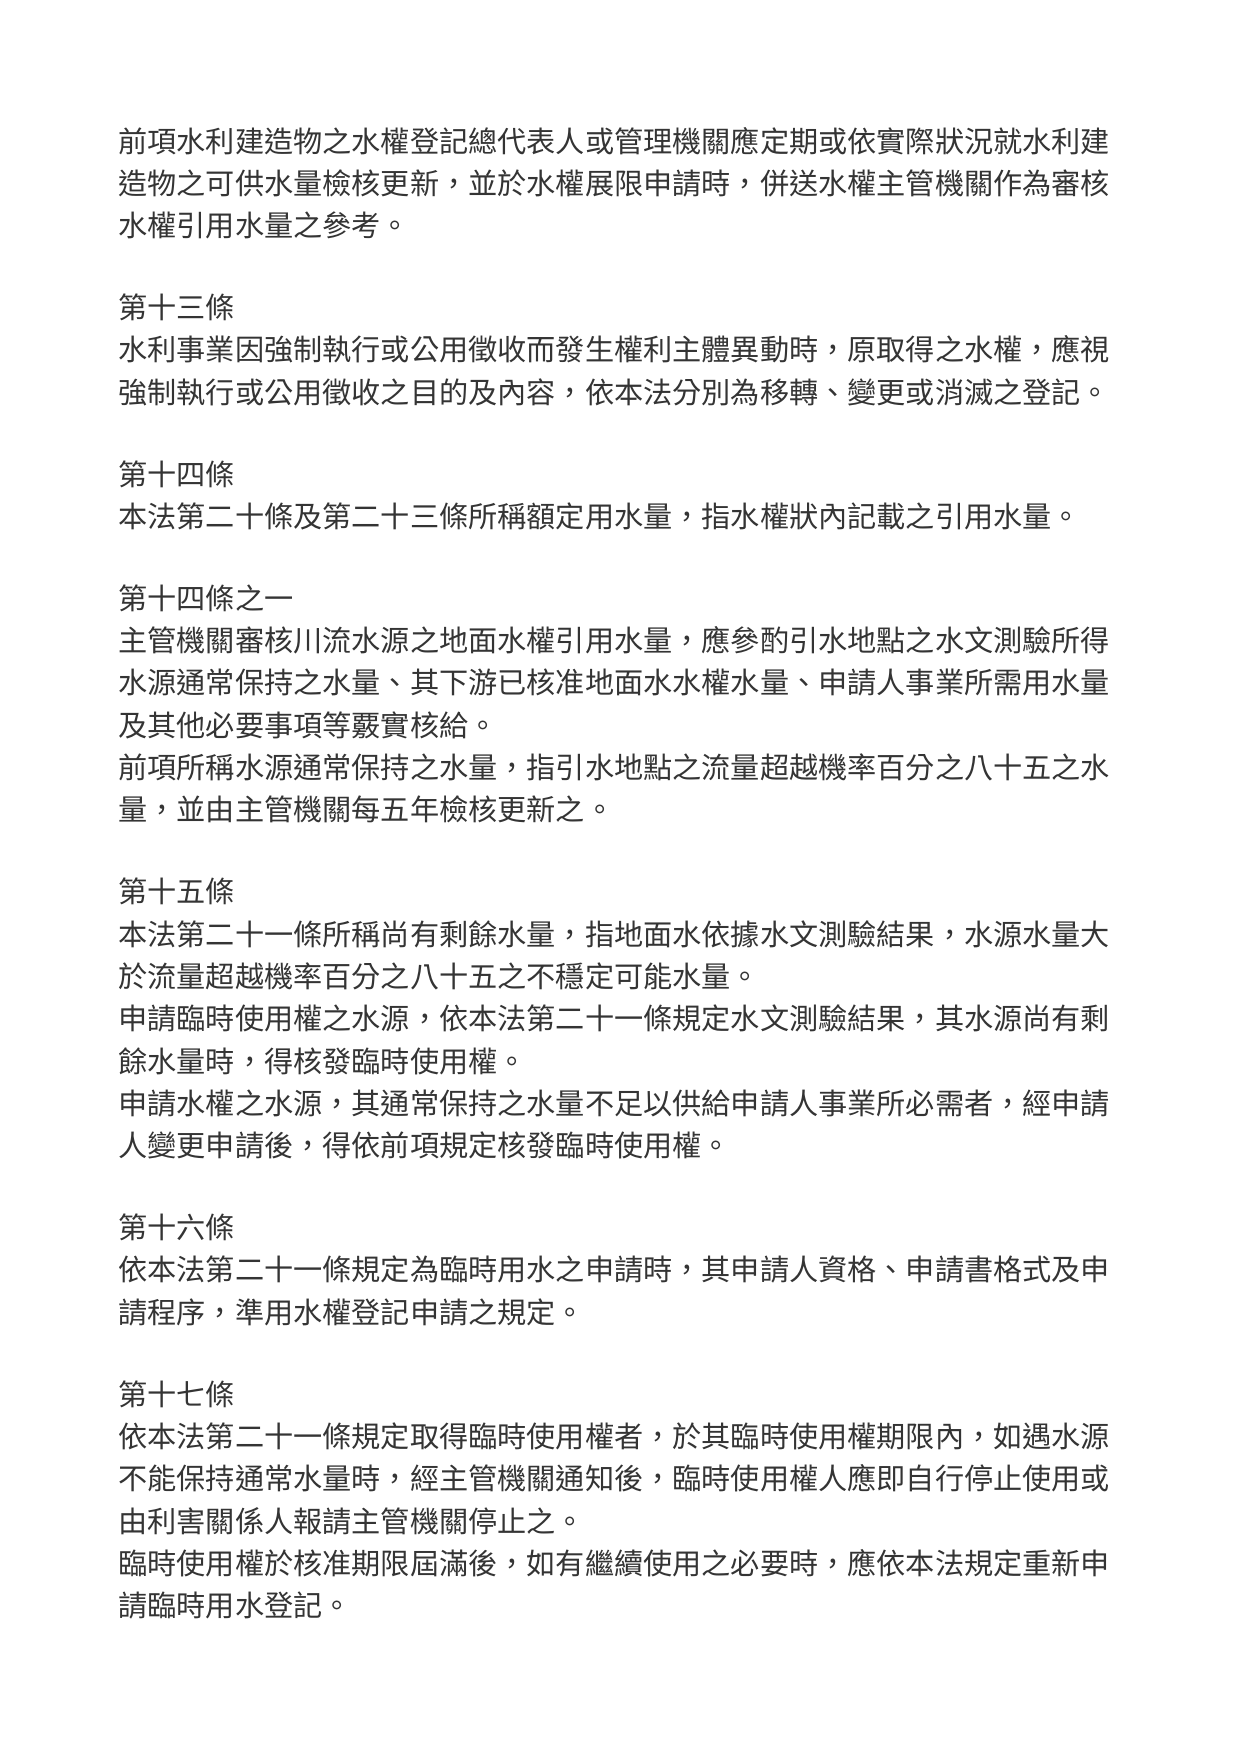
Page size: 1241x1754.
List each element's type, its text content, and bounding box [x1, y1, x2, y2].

text 前項水利建造物之水權登記總代表人或管理機關應定期或依實際狀況就水利建 造物之可供水量檢核更新，並於水權展限申請時，併送水權主管機關作為審核 水權引用水量之參考。 第十三條 水利事業因強制執行或公用徵收而發生權利主體異動時，原取得之水權，應視 強制執行或公用徵收之目的及內容，依本法分別為移轉、變更或消滅之登記。 第十四條 本法第二十條及第二十三條所稱額定用水量，指水權狀內記載之引用水量。 第十四條之一 主管機關審核川流水源之地面水權引用水量，應參酌引水地點之水文測驗所得 水源通常保持之水量、其下游已核准地面水水權水量、申請人事業所需用水量 及其他必要事項等覈實核給。 前項所稱水源通常保持之水量，指引水地點之流量超越機率百分之八十五之水 量，並由主管機關每五年檢核更新之。 第十五條 本法第二十一條所稱尚有剩餘水量，指地面水依據水文測驗結果，水源水量大 於流量超越機率百分之八十五之不穩定可能水量。 申請臨時使用權之水源，依本法第二十一條規定水文測驗結果，其水源尚有剩 餘水量時，得核發臨時使用權。 申請水權之水源，其通常保持之水量不足以供給申請人事業所必需者，經申請 人變更申請後，得依前項規定核發臨時使用權。 第十六條 依本法第二十一條規定為臨時用水之申請時，其申請人資格、申請書格式及申 請程序，準用水權登記申請之規定。 第十七條 依本法第二十一條規定取得臨時使用權者，於其臨時使用權期限內，如遇水源 不能保持通常水量時，經主管機關通知後，臨時使用權人應即自行停止使用或 由利害關係人報請主管機關停止之。 臨時使用權於核准期限屆滿後，如有繼續使用之必要時，應依本法規定重新申 請臨時用水登記。 [118, 118, 1122, 1625]
